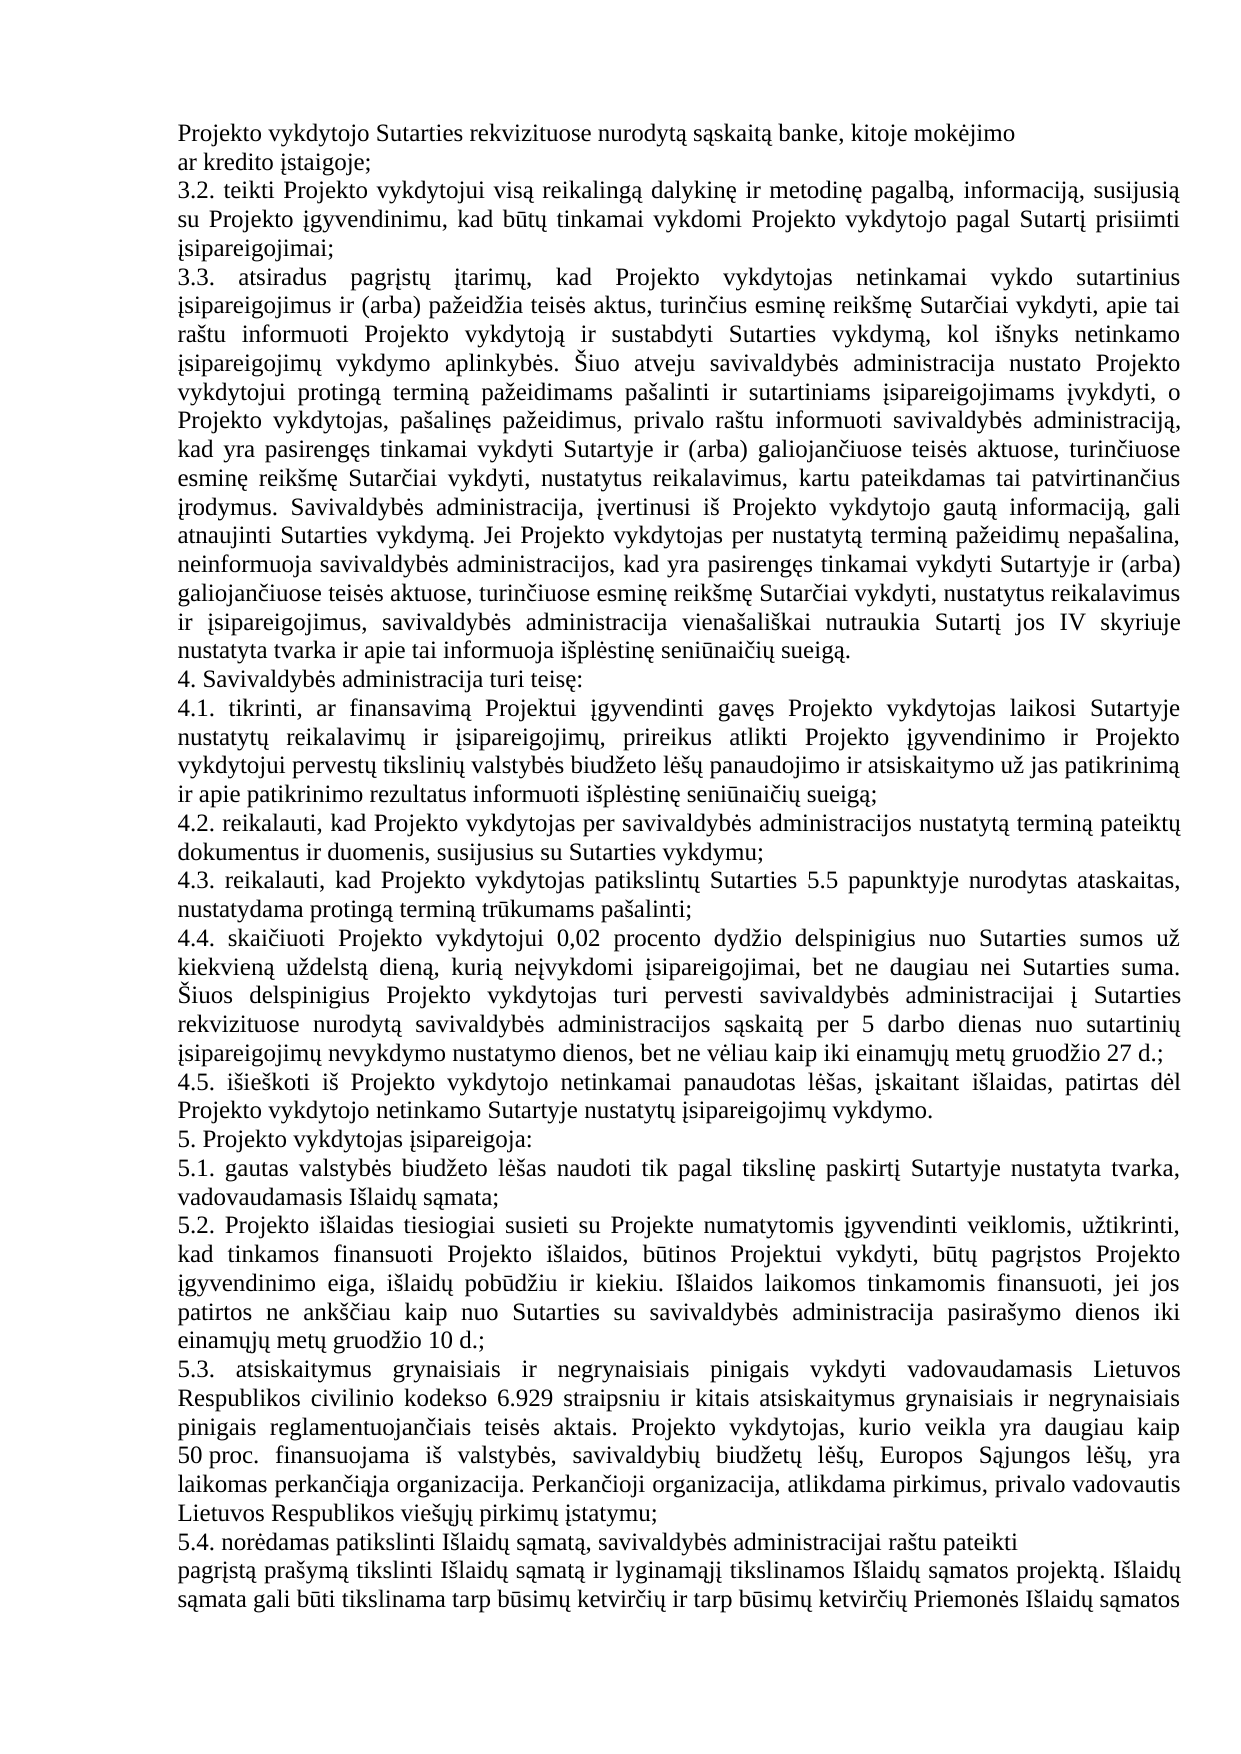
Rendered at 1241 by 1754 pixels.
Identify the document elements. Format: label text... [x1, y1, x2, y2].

text 5.2. Projekto išlaidas tiesiogiai susieti su Projekte numatytomis įgyvendinti veiklomis, užtikrinti, kad tinkamos finansuoti Projekto išlaidos, būtinos Projektui vykdyti, būtų pagrįstos Projekto įgyvendinimo eiga, išlaidų pobūdžiu ir kiekiu. Išlaidos laikomos tinkamomis finansuoti, jei jos patirtos ne ankščiau kaip nuo Sutarties su savivaldybės administracija pasirašymo dienos iki einamųjų metų gruodžio 10 d.; [177, 1211, 1181, 1354]
text 5.4. norėdamas patikslinti Išlaidų sąmatą, savivaldybės administracijai raštu pateikti [177, 1527, 1181, 1556]
text 5.1. gautas valstybės biudžeto lėšas naudoti tik pagal tikslinę paskirtį Sutartyje nustatyta tvarka, vadovaudamasis Išlaidų sąmata; [177, 1153, 1181, 1211]
text 3.2. teikti Projekto vykdytojui visą reikalingą dalykinę ir metodinę pagalbą, informaciją, susijusią su Projekto įgyvendinimu, kad būtų tinkamai vykdomi Projekto vykdytojo pagal Sutartį prisiimti įsipareigojimai; [177, 176, 1181, 262]
text 5.3. atsiskaitymus grynaisiais ir negrynaisiais pinigais vykdyti vadovaudamasis Lietuvos Respublikos civilinio kodekso 6.929 straipsniu ir kitais atsiskaitymus grynaisiais ir negrynaisiais pinigais reglamentuojančiais teisės aktais. Projekto vykdytojas, kurio veikla yra daugiau kaip 50 proc. finansuojama iš valstybės, savivaldybių biudžetų lėšų, Europos Sąjungos lėšų, yra laikomas perkančiąja organizacija. Perkančioji organizacija, atlikdama pirkimus, privalo vadovautis Lietuvos Respublikos viešųjų pirkimų įstatymu; [177, 1354, 1181, 1527]
text 4.1. tikrinti, ar finansavimą Projektui įgyvendinti gavęs Projekto vykdytojas laikosi Sutartyje nustatytų reikalavimų ir įsipareigojimų, prireikus atlikti Projekto įgyvendinimo ir Projekto vykdytojui pervestų tikslinių valstybės biudžeto lėšų panaudojimo ir atsiskaitymo už jas patikrinimą ir apie patikrinimo rezultatus informuoti išplėstinę seniūnaičių sueigą; [177, 693, 1181, 808]
text pagrįstą prašymą tikslinti Išlaidų sąmatą ir lyginamąjį tikslinamos Išlaidų sąmatos projektą. Išlaidų sąmata gali būti tikslinama tarp būsimų ketvirčių ir tarp būsimų ketvirčių Priemonės Išlaidų sąmatos [177, 1556, 1181, 1613]
text 4.3. reikalauti, kad Projekto vykdytojas patikslintų Sutarties 5.5 papunktyje nurodytas ataskaitas, nustatydama protingą terminą trūkumams pašalinti; [177, 866, 1181, 923]
text 4. Savivaldybės administracija turi teisę: [177, 664, 1181, 693]
text 4.2. reikalauti, kad Projekto vykdytojas per savivaldybės administracijos nustatytą terminą pateiktų dokumentus ir duomenis, susijusius su Sutarties vykdymu; [177, 808, 1181, 866]
text ar kredito įstaigoje; [177, 147, 1181, 176]
text 4.4. skaičiuoti Projekto vykdytojui 0,02 procento dydžio delspinigius nuo Sutarties sumos už kiekvieną uždelstą dieną, kurią neįvykdomi įsipareigojimai, bet ne daugiau nei Sutarties suma. Šiuos delspinigius Projekto vykdytojas turi pervesti savivaldybės administracijai į Sutarties rekvizituose nurodytą savivaldybės administracijos sąskaitą per 5 darbo dienas nuo sutartinių įsipareigojimų nevykdymo nustatymo dienos, bet ne vėliau kaip iki einamųjų metų gruodžio 27 d.; [177, 923, 1181, 1067]
text 4.5. išieškoti iš Projekto vykdytojo netinkamai panaudotas lėšas, įskaitant išlaidas, patirtas dėl Projekto vykdytojo netinkamo Sutartyje nustatytų įsipareigojimų vykdymo. [177, 1067, 1181, 1124]
text 5. Projekto vykdytojas įsipareigoja: [177, 1124, 1181, 1153]
text 3.3. atsiradus pagrįstų įtarimų, kad Projekto vykdytojas netinkamai vykdo sutartinius įsipareigojimus ir (arba) pažeidžia teisės aktus, turinčius esminę reikšmę Sutarčiai vykdyti, apie tai raštu informuoti Projekto vykdytoją ir sustabdyti Sutarties vykdymą, kol išnyks netinkamo įsipareigojimų vykdymo aplinkybės. Šiuo atveju savivaldybės administracija nustato Projekto vykdytojui protingą terminą pažeidimams pašalinti ir sutartiniams įsipareigojimams įvykdyti, o Projekto vykdytojas, pašalinęs pažeidimus, privalo raštu informuoti savivaldybės administraciją, kad yra pasirengęs tinkamai vykdyti Sutartyje ir (arba) galiojančiuose teisės aktuose, turinčiuose esminę reikšmę Sutarčiai vykdyti, nustatytus reikalavimus, kartu pateikdamas tai patvirtinančius įrodymus. Savivaldybės administracija, įvertinusi iš Projekto vykdytojo gautą informaciją, gali atnaujinti Sutarties vykdymą. Jei Projekto vykdytojas per nustatytą terminą pažeidimų nepašalina, neinformuoja savivaldybės administracijos, kad yra pasirengęs tinkamai vykdyti Sutartyje ir (arba) galiojančiuose teisės aktuose, turinčiuose esminę reikšmę Sutarčiai vykdyti, nustatytus reikalavimus ir įsipareigojimus, savivaldybės administracija vienašališkai nutraukia Sutartį jos IV skyriuje nustatyta tvarka ir apie tai informuoja išplėstinę seniūnaičių sueigą. [177, 262, 1181, 664]
text Projekto vykdytojo Sutarties rekvizituose nurodytą sąskaitą banke, kitoje mokėjimo [177, 118, 1181, 147]
